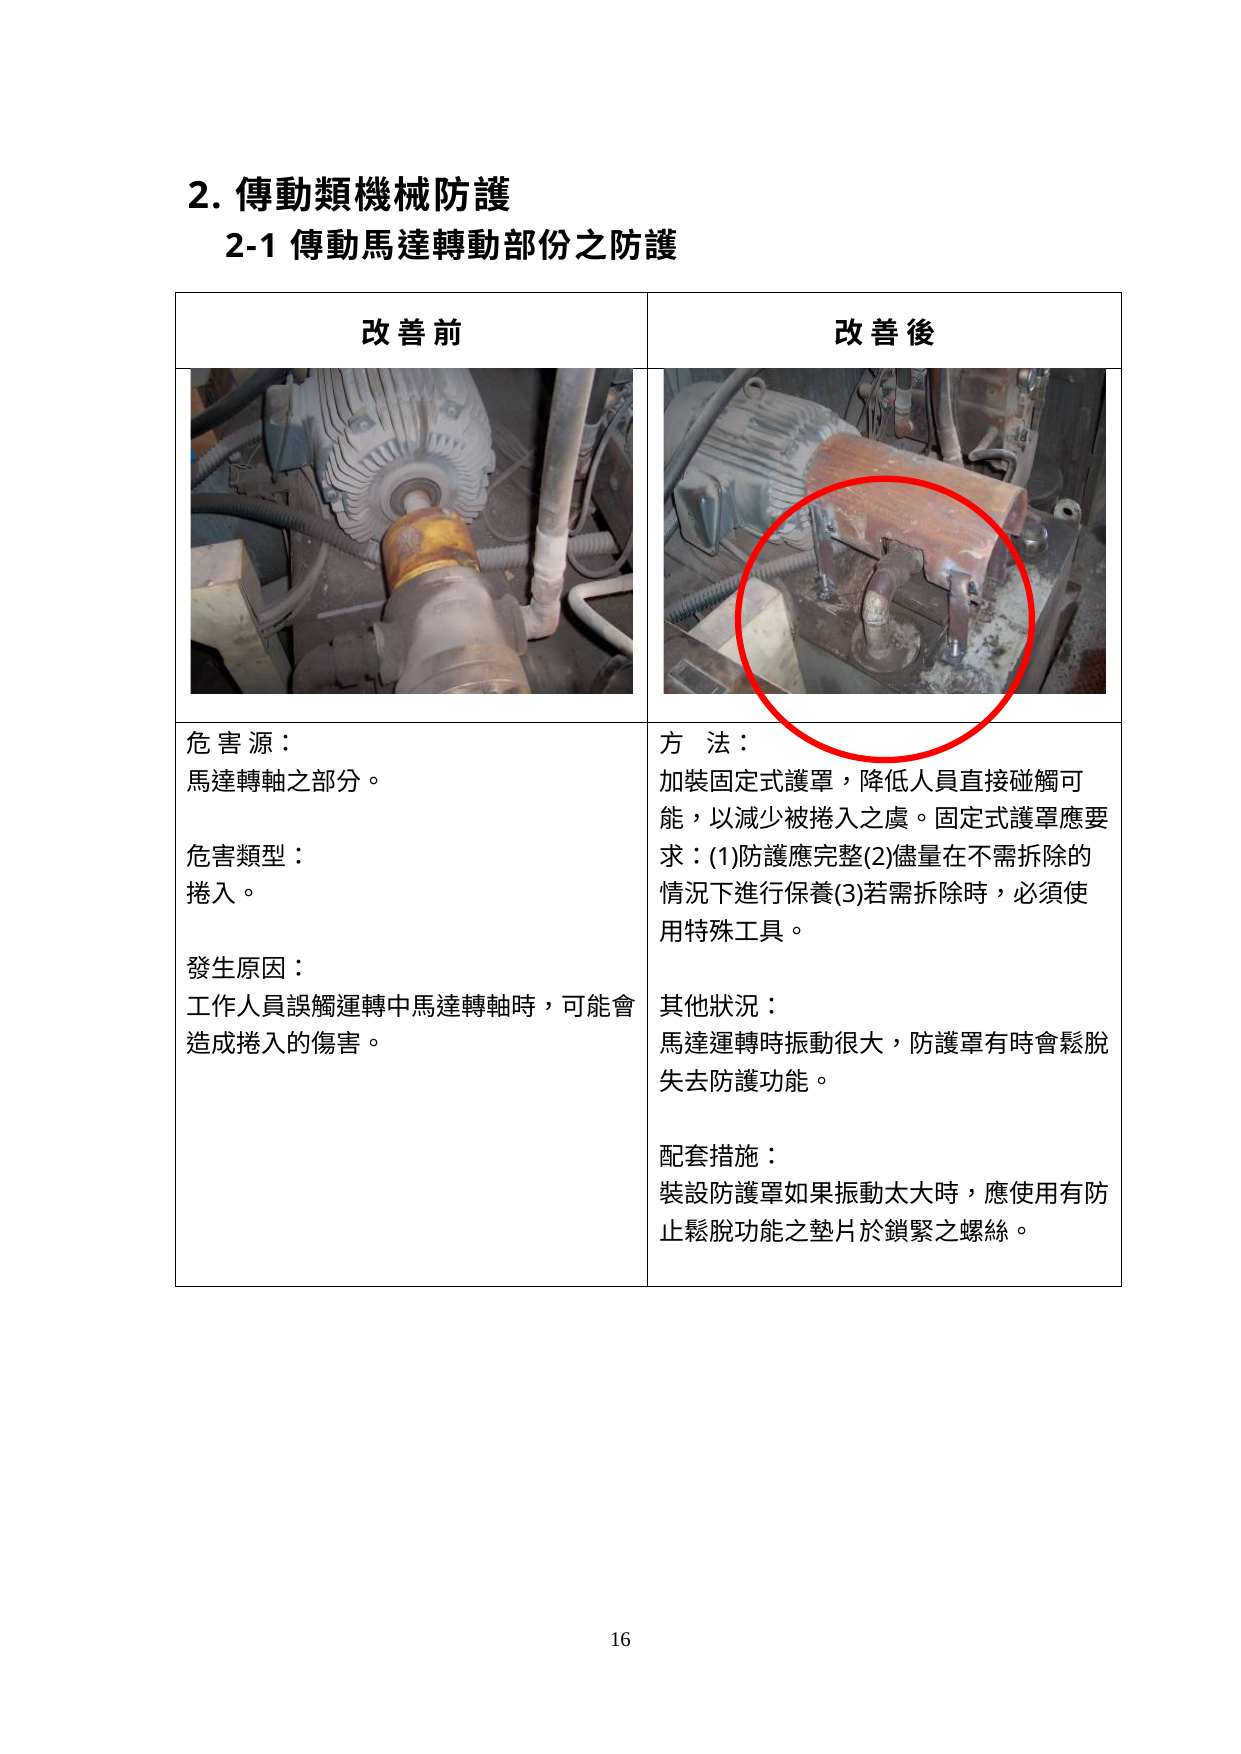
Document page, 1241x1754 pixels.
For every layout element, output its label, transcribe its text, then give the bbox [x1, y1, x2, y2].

table_cell 危 害 源： 馬達轉軸之部分。 危害類型： 捲入。 發生原因： 工作人員誤觸運轉中馬達轉軸時，可能會造成捲入的傷害。 [176, 723, 647, 1286]
table_header 改 善 後 [648, 293, 1121, 368]
table_cell [648, 369, 778, 722]
table_cell [176, 369, 647, 722]
picture [190, 368, 633, 694]
table_cell [765, 694, 1005, 722]
picture [663, 368, 1106, 694]
picture [742, 482, 1028, 694]
subtitle 2. 傳動類機械防護 [187, 164, 1053, 219]
table_header 改 善 前 [176, 293, 647, 368]
table_cell [992, 369, 1121, 722]
table_cell 方 法： 加裝固定式護罩，降低人員直接碰觸可能，以減少被捲入之虞。固定式護罩應要求：(1)防護應完整(2)儘量在不需拆除的情況下進行保養(3)若需拆除時，必須使用特殊工具。 其他狀況： 馬達運轉時振動很大，防護罩有時會鬆脫失去防護功能。 配套措施： 裝設防護罩如果振動太大時，應使用有防止鬆脫功能之墊片於鎖緊之螺絲。 [648, 723, 1121, 1286]
text 2-1 傳動馬達轉動部份之防護 [187, 219, 1053, 267]
